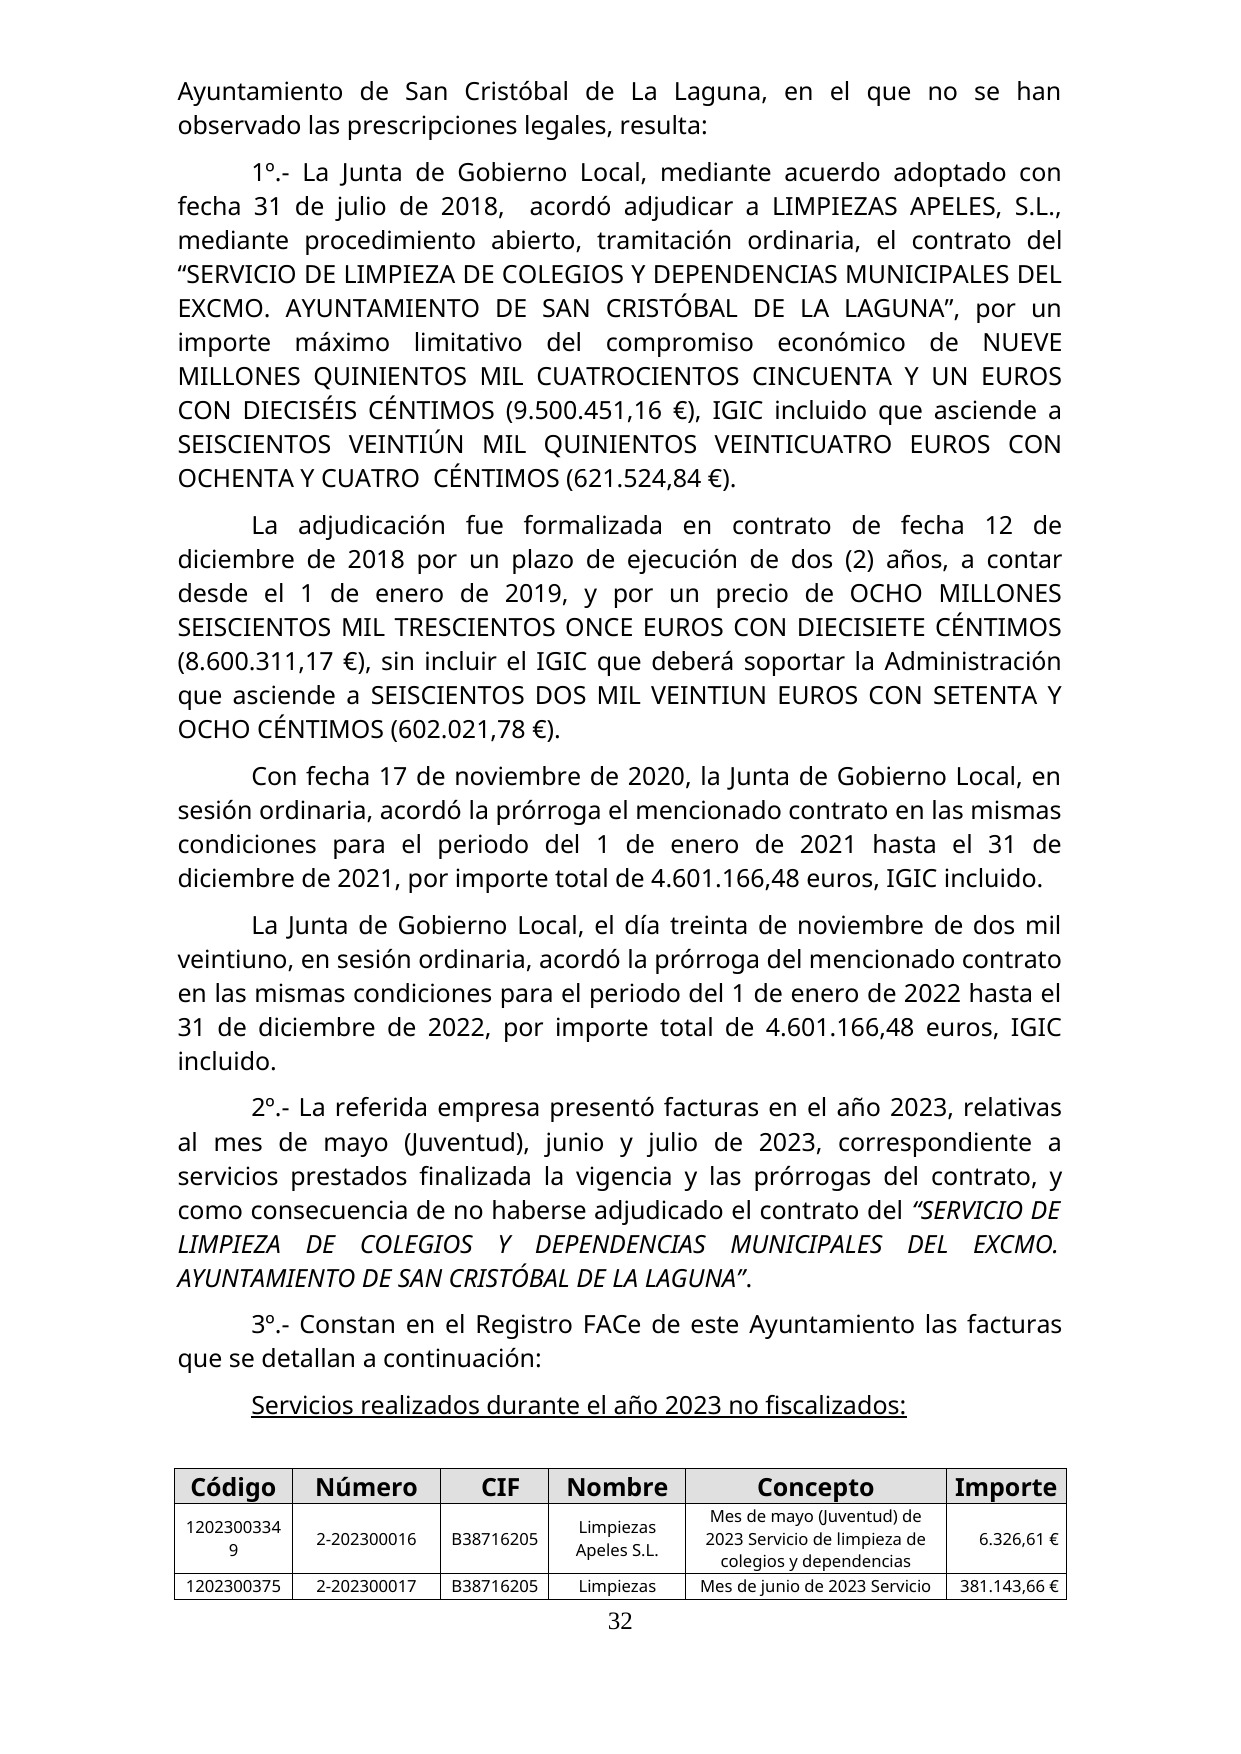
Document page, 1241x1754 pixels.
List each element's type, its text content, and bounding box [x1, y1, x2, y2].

text 1º.- La Junta de Gobierno Local, mediante acuerdo adoptado con fecha 31 de julio de 2018, acordó adjudicar a LIMPIEZAS APELES, S.L., mediante procedimiento abierto, tramitación ordinaria, el contrato del “SERVICIO DE LIMPIEZA DE COLEGIOS Y DEPENDENCIAS MUNICIPALES DEL EXCMO. AYUNTAMIENTO DE SAN CRISTÓBAL DE LA LAGUNA”, por un importe máximo limitativo del compromiso económico de NUEVE MILLONES QUINIENTOS MIL CUATROCIENTOS CINCUENTA Y UN EUROS CON DIECISÉIS CÉNTIMOS (9.500.451,16 €), IGIC incluido que asciende a SEISCIENTOS VEINTIÚN MIL QUINIENTOS VEINTICUATRO EUROS CON OCHENTA Y CUATRO CÉNTIMOS (621.524,84 €). [177, 154, 1063, 495]
table_cell B38716205 [441, 1574, 548, 1599]
table_cell Mes de junio de 2023 Servicio [686, 1574, 946, 1599]
table_header CIF [441, 1469, 548, 1503]
text Ayuntamiento de San Cristóbal de La Laguna, en el que no se han observado las prescripciones legales, resulta: [177, 74, 1063, 142]
table_cell B38716205 [441, 1504, 548, 1572]
table_cell 2-202300017 [293, 1574, 440, 1599]
table_header Número [293, 1469, 440, 1503]
text Servicios realizados durante el año 2023 no fiscalizados: [177, 1388, 1063, 1422]
table_cell Limpiezas [549, 1574, 685, 1599]
text La adjudicación fue formalizada en contrato de fecha 12 de diciembre de 2018 por un plazo de ejecución de dos (2) años, a contar desde el 1 de enero de 2019, y por un precio de OCHO MILLONES SEISCIENTOS MIL TRESCIENTOS ONCE EUROS CON DIECISIETE CÉNTIMOS (8.600.311,17 €), sin incluir el IGIC que deberá soportar la Administración que asciende a SEISCIENTOS DOS MIL VEINTIUN EUROS CON SETENTA Y OCHO CÉNTIMOS (602.021,78 €). [177, 508, 1063, 746]
text La Junta de Gobierno Local, el día treinta de noviembre de dos mil veintiuno, en sesión ordinaria, acordó la prórroga del mencionado contrato en las mismas condiciones para el periodo del 1 de enero de 2022 hasta el 31 de diciembre de 2022, por importe total de 4.601.166,48 euros, IGIC incluido. [177, 907, 1063, 1078]
text Con fecha 17 de noviembre de 2020, la Junta de Gobierno Local, en sesión ordinaria, acordó la prórroga el mencionado contrato en las mismas condiciones para el periodo del 1 de enero de 2021 hasta el 31 de diciembre de 2021, por importe total de 4.601.166,48 euros, IGIC incluido. [177, 758, 1063, 895]
table_header Concepto [686, 1469, 946, 1503]
table_cell Limpiezas Apeles S.L. [549, 1504, 685, 1572]
text 3º.- Constan en el Registro FACe de este Ayuntamiento las facturas que se detallan a continuación: [177, 1307, 1063, 1375]
table_cell 381.143,66 € [947, 1574, 1066, 1599]
table_cell 6.326,61 € [947, 1504, 1066, 1572]
table_cell 1202300375 [175, 1574, 292, 1599]
table_header Código [175, 1469, 292, 1503]
table_cell 12023003349 [175, 1504, 292, 1572]
table_cell 2-202300016 [293, 1504, 440, 1572]
table_cell Mes de mayo (Juventud) de 2023 Servicio de limpieza de colegios y dependencias [686, 1504, 946, 1572]
table_header Nombre [549, 1469, 685, 1503]
text 2º.- La referida empresa presentó facturas en el año 2023, relativas al mes de mayo (Juventud), junio y julio de 2023, correspondiente a servicios prestados finalizada la vigencia y las prórrogas del contrato, y como consecuencia de no haberse adjudicado el contrato del “SERVICIO DE LIMPIEZA DE COLEGIOS Y DEPENDENCIAS MUNICIPALES DEL EXCMO. AYUNTAMIENTO DE SAN CRISTÓBAL DE LA LAGUNA”. [177, 1090, 1063, 1294]
table_header Importe [947, 1469, 1066, 1503]
